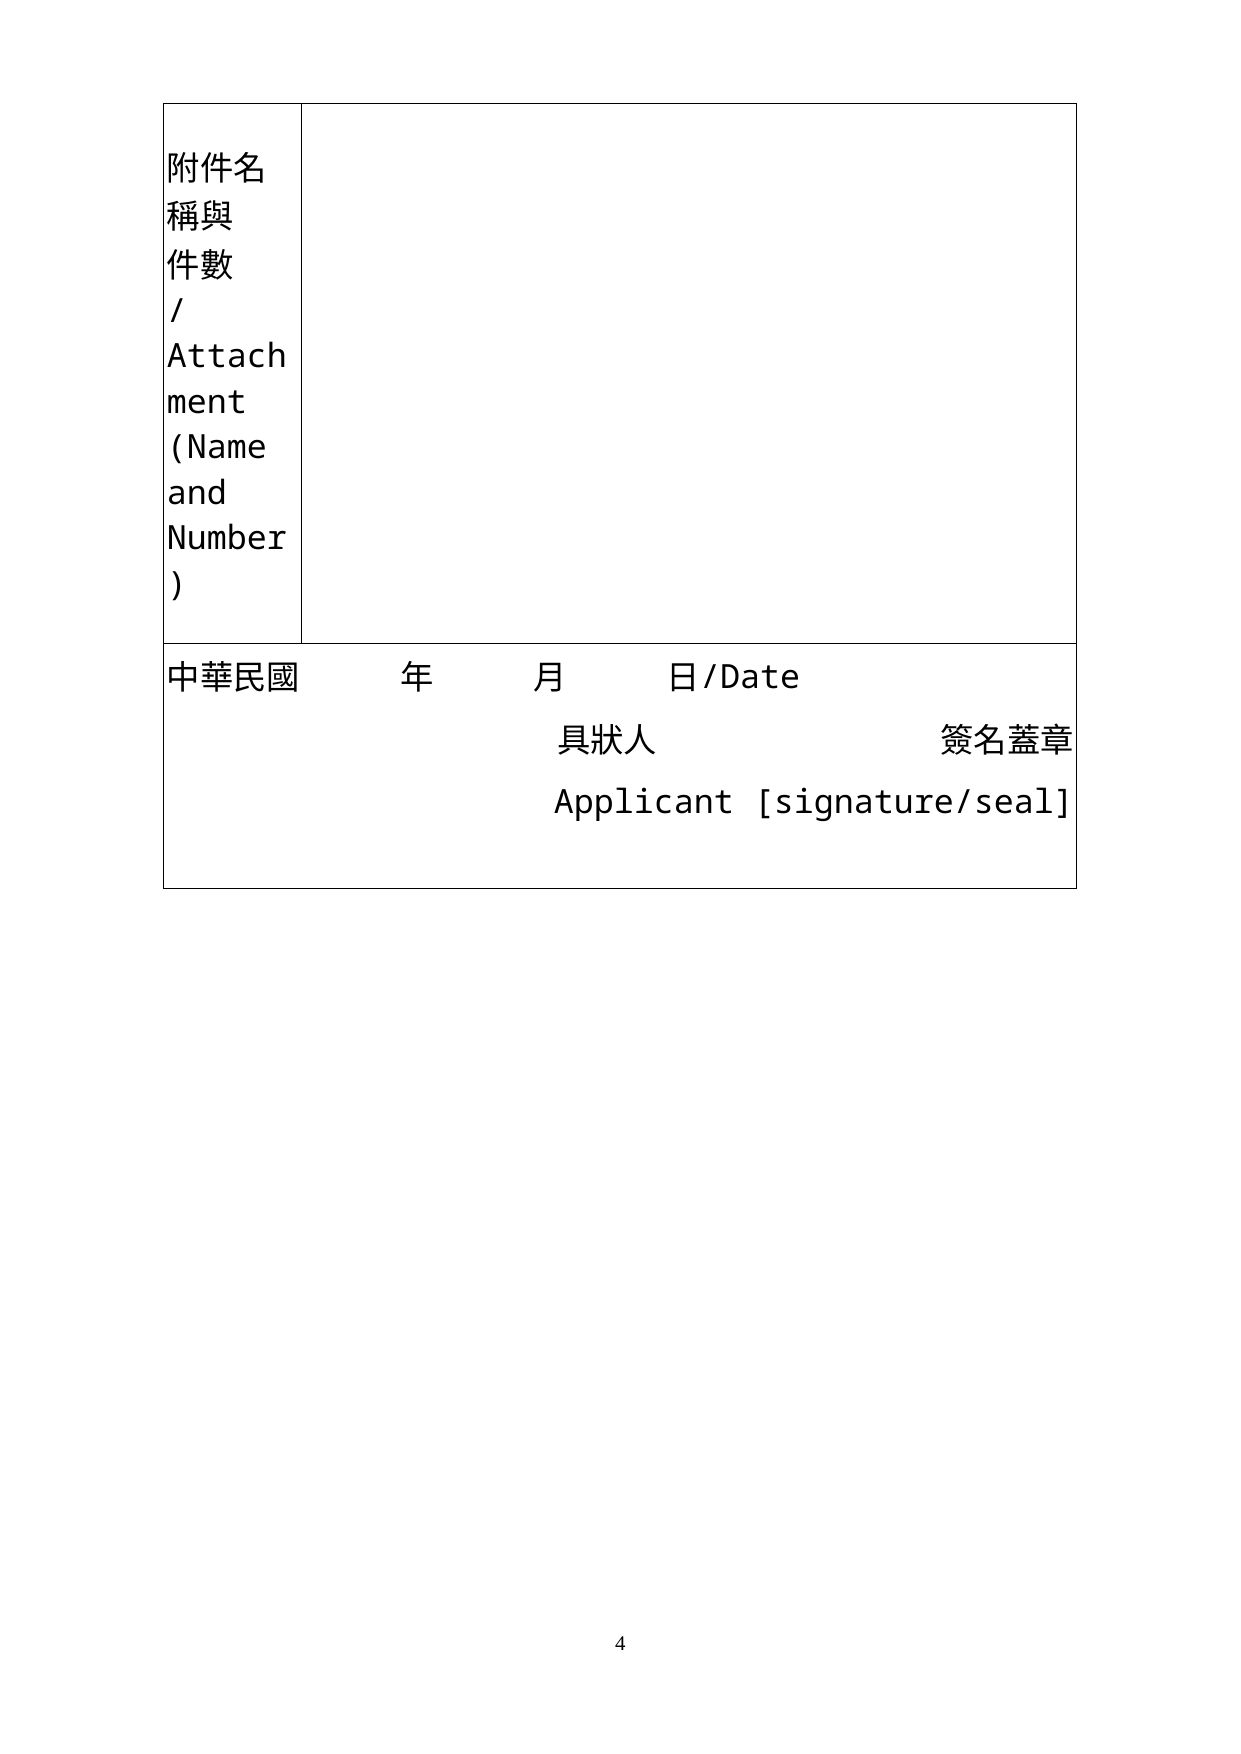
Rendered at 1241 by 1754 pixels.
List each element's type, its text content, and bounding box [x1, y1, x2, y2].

table_cell 附件名稱與 件數 /Attachment (Name and Number) [164, 104, 301, 643]
table_cell 中華民國 年 月 日/Date 具狀人 簽名蓋章 Applicant [signature/seal] [164, 644, 1076, 888]
table_cell [302, 104, 1076, 643]
